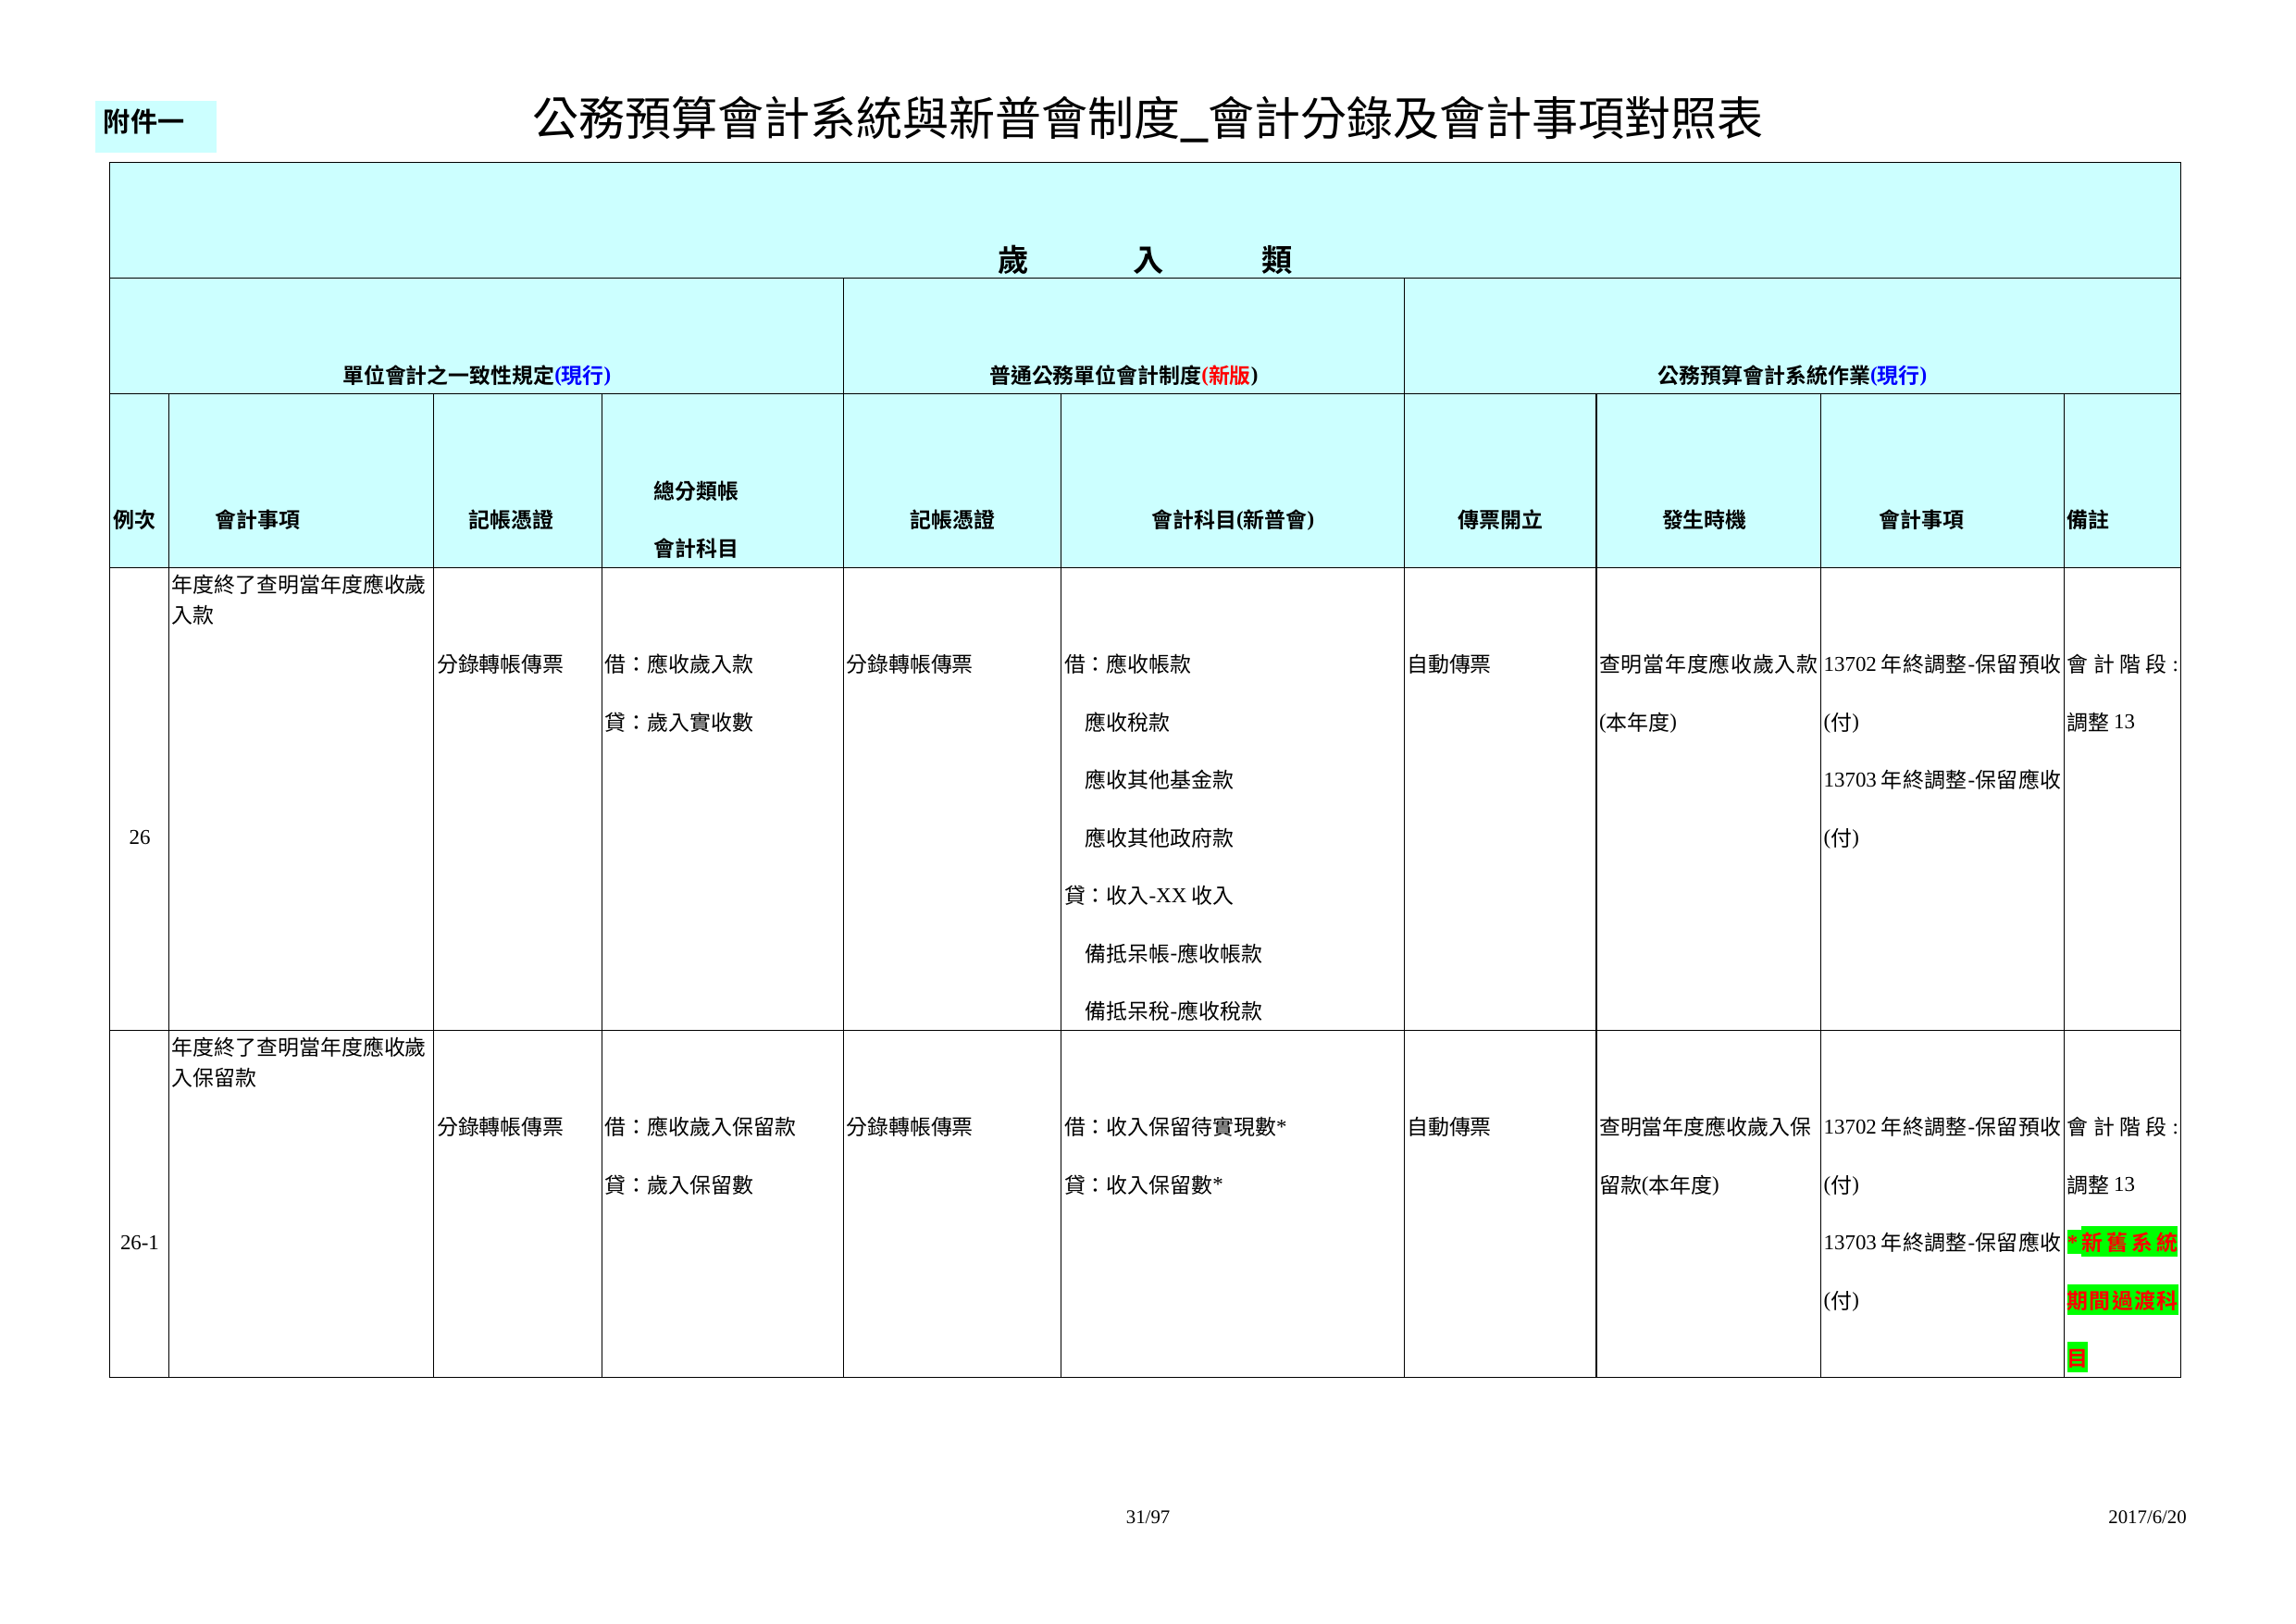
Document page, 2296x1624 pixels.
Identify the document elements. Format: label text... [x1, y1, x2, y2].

table_cell 26 [110, 568, 168, 1030]
table_cell 借：收入保留待實現數* 貸：收入保留數* [1061, 1031, 1404, 1377]
table_header 歲 入 類 [95, 101, 217, 153]
table_cell 13702年終調整-保留預收(付) 13703年終調整-保留應收(付) [1821, 568, 2064, 1030]
table_cell 分錄轉帳傳票 [434, 568, 602, 1030]
table_cell 單位會計之一致性規定(現行) [110, 279, 843, 393]
table_cell 會計階段:調整13 *新舊系統期間過渡科目 [2065, 1031, 2180, 1377]
table_cell 總分類帳 會計科目 [602, 394, 843, 567]
table_cell 分錄轉帳傳票 [434, 1031, 602, 1377]
table_cell 13702年終調整-保留預收(付) 13703年終調整-保留應收(付) [1821, 1031, 2064, 1377]
table_cell 記帳憑證 [844, 394, 1061, 567]
table_cell 普通公務單位會計制度(新版) [844, 279, 1404, 393]
table_cell 公務預算會計系統作業(現行) [1405, 279, 2180, 393]
table_header 歲 入 類 [110, 163, 2180, 278]
table_cell 發生時機 [1597, 394, 1820, 567]
table_cell 自動傳票 [1405, 568, 1595, 1030]
table_cell 傳票開立 [1405, 394, 1595, 567]
table_cell 借：應收帳款 應收稅款 應收其他基金款 應收其他政府款 貸：收入-XX收入 備抵呆帳-應收帳款 備抵呆稅-應收稅款 [1061, 568, 1404, 1030]
table_cell 借：應收歲入保留款 貸：歲入保留數 [602, 1031, 843, 1377]
table_cell 備註 [2065, 394, 2180, 567]
table_cell 借：應收歲入款 貸：歲入實收數 [602, 568, 843, 1030]
table_cell 分錄轉帳傳票 [844, 568, 1061, 1030]
table_cell 會計科目(新普會) [1061, 394, 1404, 567]
table_cell 記帳憑證 [434, 394, 602, 567]
table_cell 自動傳票 [1405, 1031, 1595, 1377]
table_cell 會計事項 [169, 394, 433, 567]
table_cell 會計事項 [1821, 394, 2064, 567]
table_cell 查明當年度應收歲入款(本年度) [1597, 568, 1820, 1030]
table_cell 查明當年度應收歲入保留款(本年度) [1597, 1031, 1820, 1377]
table_cell 分錄轉帳傳票 [844, 1031, 1061, 1377]
table_cell [2181, 278, 2186, 393]
table_cell 年度終了查明當年度應收歲入保留款 [169, 1031, 433, 1377]
table_cell 例次 [110, 394, 168, 567]
table_header [2181, 162, 2186, 278]
table_cell 年度終了查明當年度應收歲入款 [169, 568, 433, 1030]
table_cell 會計階段:調整13 [2065, 568, 2180, 1030]
table_cell [2181, 393, 2186, 567]
table_cell [2181, 567, 2186, 1030]
table_cell [2181, 1030, 2186, 1377]
table_cell 26-1 [110, 1031, 168, 1377]
